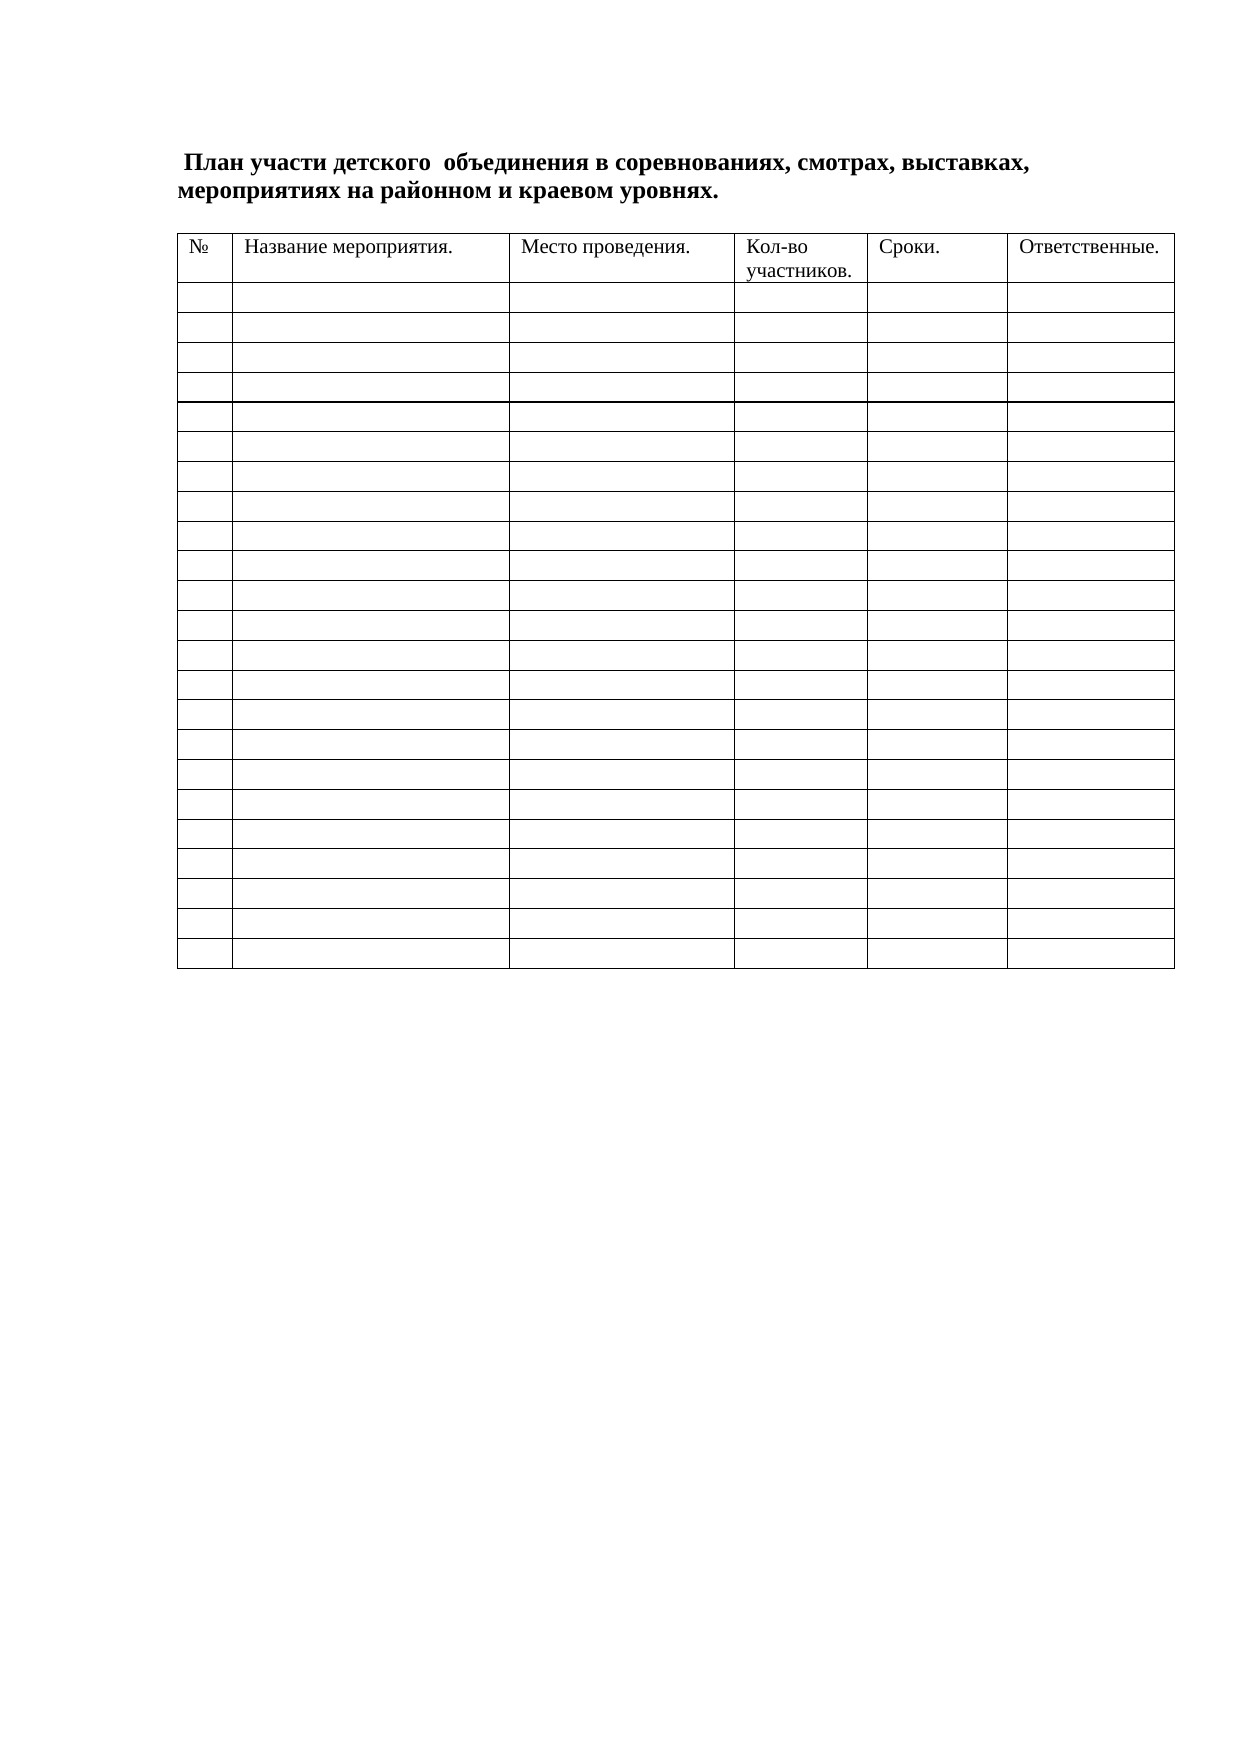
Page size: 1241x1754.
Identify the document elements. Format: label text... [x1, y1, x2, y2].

table_cell [1008, 403, 1174, 431]
table_header Место проведения. [510, 234, 734, 282]
table_cell [735, 343, 867, 372]
text План участи детского объединения в соревнованиях, смотрах, выставках, мероприятиях на районном и краевом уровнях. [177, 147, 1152, 204]
table_cell [735, 313, 867, 342]
table_cell [233, 790, 509, 818]
table_cell [1008, 760, 1174, 789]
table_cell [178, 671, 232, 699]
table_cell [233, 641, 509, 669]
table_cell [868, 492, 1007, 521]
table_cell [1008, 700, 1174, 729]
table_cell [868, 700, 1007, 729]
table_cell [868, 939, 1007, 967]
table_cell [510, 403, 734, 431]
table_cell [233, 700, 509, 729]
table_cell [178, 700, 232, 729]
table_cell [735, 432, 867, 461]
table_cell [178, 790, 232, 818]
table_cell [1008, 641, 1174, 669]
table_cell [735, 611, 867, 640]
table_cell [178, 581, 232, 610]
table_cell [178, 343, 232, 372]
table_cell [510, 790, 734, 818]
table_cell [868, 641, 1007, 669]
table_cell [233, 283, 509, 312]
table_cell [233, 492, 509, 521]
table_cell [1008, 462, 1174, 491]
table_cell [510, 730, 734, 759]
table_cell [868, 909, 1007, 938]
table_cell [233, 760, 509, 789]
table_cell [510, 700, 734, 729]
table_cell [233, 611, 509, 640]
table_cell [178, 313, 232, 342]
table_cell [1008, 522, 1174, 550]
table_header Сроки. [868, 234, 1007, 282]
table_cell [868, 760, 1007, 789]
table_cell [735, 641, 867, 669]
table_cell [1008, 611, 1174, 640]
table_cell [868, 671, 1007, 699]
table_cell [178, 611, 232, 640]
table_cell [1008, 879, 1174, 908]
table_cell [1008, 820, 1174, 848]
table_cell [233, 313, 509, 342]
table_cell [178, 492, 232, 521]
table_cell [233, 820, 509, 848]
table_cell [868, 373, 1007, 401]
table_cell [868, 730, 1007, 759]
table_cell [510, 641, 734, 669]
table_cell [178, 283, 232, 312]
table_cell [868, 403, 1007, 431]
table_header Ответственные. [1008, 234, 1174, 282]
table_cell [233, 671, 509, 699]
table_cell [510, 492, 734, 521]
table_cell [1008, 671, 1174, 699]
table_cell [868, 849, 1007, 878]
table_cell [233, 432, 509, 461]
table_header Кол-во участников. [735, 234, 867, 282]
table_cell [735, 939, 867, 967]
table_cell [868, 790, 1007, 818]
table_cell [868, 879, 1007, 908]
table_cell [735, 581, 867, 610]
table_cell [735, 730, 867, 759]
table_cell [233, 849, 509, 878]
table_cell [868, 313, 1007, 342]
table_cell [868, 283, 1007, 312]
table_cell [510, 760, 734, 789]
table_cell [178, 522, 232, 550]
table_cell [178, 879, 232, 908]
table_cell [1008, 343, 1174, 372]
table_cell [735, 700, 867, 729]
table_cell [1008, 909, 1174, 938]
table_cell [735, 849, 867, 878]
table_cell [178, 403, 232, 431]
table_cell [1008, 283, 1174, 312]
table_cell [735, 522, 867, 550]
table_cell [510, 879, 734, 908]
table_cell [510, 611, 734, 640]
table_cell [178, 820, 232, 848]
table_cell [868, 581, 1007, 610]
table_cell [233, 879, 509, 908]
table_cell [868, 820, 1007, 848]
table_cell [510, 939, 734, 967]
table_cell [1008, 551, 1174, 580]
table_cell [178, 849, 232, 878]
table_cell [233, 522, 509, 550]
table_cell [510, 432, 734, 461]
table_cell [178, 462, 232, 491]
table_cell [510, 671, 734, 699]
table_cell [510, 522, 734, 550]
table_cell [1008, 432, 1174, 461]
table_cell [510, 581, 734, 610]
table_cell [233, 551, 509, 580]
table_cell [868, 343, 1007, 372]
table_cell [868, 522, 1007, 550]
table_cell [510, 820, 734, 848]
table_cell [1008, 313, 1174, 342]
table_cell [1008, 939, 1174, 967]
table_cell [510, 283, 734, 312]
table_cell [868, 432, 1007, 461]
table_cell [1008, 373, 1174, 401]
table_cell [233, 730, 509, 759]
table_cell [510, 909, 734, 938]
table_cell [1008, 790, 1174, 818]
table_cell [510, 343, 734, 372]
table_cell [178, 760, 232, 789]
table_cell [735, 820, 867, 848]
table_cell [178, 909, 232, 938]
table_header Название мероприятия. [233, 234, 509, 282]
table_cell [510, 849, 734, 878]
table_cell [735, 373, 867, 401]
table_cell [735, 551, 867, 580]
table_cell [735, 492, 867, 521]
table_cell [233, 373, 509, 401]
table_cell [735, 403, 867, 431]
table_cell [233, 581, 509, 610]
table_cell [735, 462, 867, 491]
table_cell [735, 760, 867, 789]
table_cell [233, 462, 509, 491]
table_cell [233, 939, 509, 967]
table_cell [233, 403, 509, 431]
table_cell [510, 551, 734, 580]
table_cell [510, 462, 734, 491]
table_cell [735, 283, 867, 312]
table_cell [868, 551, 1007, 580]
table_cell [178, 373, 232, 401]
table_cell [1008, 492, 1174, 521]
table_cell [1008, 730, 1174, 759]
table_cell [233, 343, 509, 372]
table_cell [510, 373, 734, 401]
table_cell [735, 790, 867, 818]
table_cell [178, 432, 232, 461]
table_cell [735, 671, 867, 699]
table_cell [233, 909, 509, 938]
table_cell [868, 462, 1007, 491]
table_cell [510, 313, 734, 342]
table_cell [178, 939, 232, 967]
table_header № [178, 234, 232, 282]
table_cell [178, 641, 232, 669]
table_cell [868, 611, 1007, 640]
table_cell [178, 730, 232, 759]
table_cell [735, 879, 867, 908]
table_cell [1008, 849, 1174, 878]
table_cell [178, 551, 232, 580]
table_cell [1008, 581, 1174, 610]
table_cell [735, 909, 867, 938]
